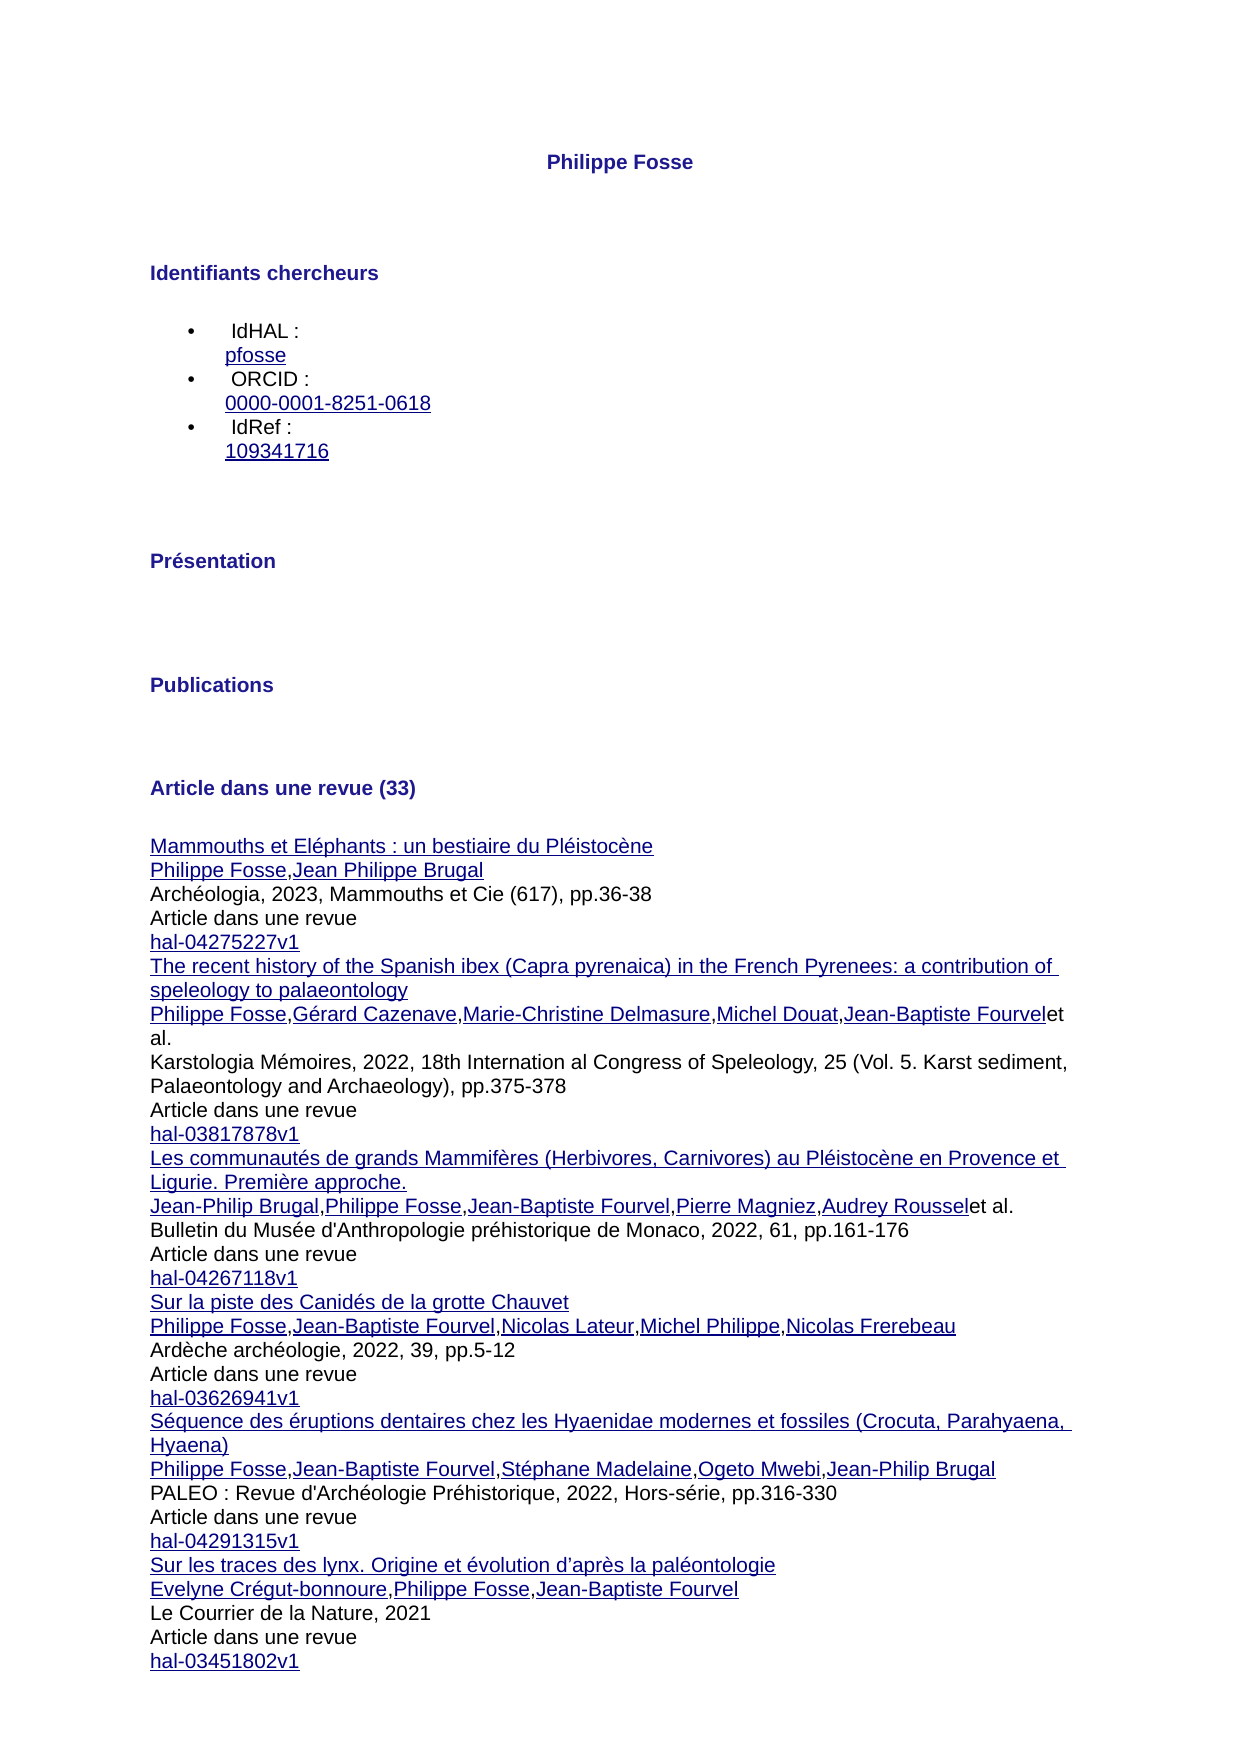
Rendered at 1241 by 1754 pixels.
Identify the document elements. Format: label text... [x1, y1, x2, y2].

table_cell Sur les traces des lynx. Origine et évolution d’après la paléontologie Evelyne Crégut‐bonnoure,Philippe Fosse,Jean-Baptiste Fourvel Le Courrier de la Nature, 2021 Article dans une revue hal-03451802v1 [150, 1553, 1090, 1673]
list 0000-0001-8251-0618 [187, 391, 1090, 414]
table_cell Les communautés de grands Mammifères (Herbivores, Carnivores) au Pléistocène en Provence et Ligurie. Première approche. Jean-Philip Brugal,Philippe Fosse,Jean-Baptiste Fourvel,Pierre Magniez,Audrey Rousselet al. Bulletin du Musée d'Anthropologie préhistorique de Monaco, 2022, 61, pp.161-176 Article dans une revue hal-04267118v1 [150, 1146, 1090, 1289]
subtitle Présentation [150, 549, 1090, 573]
table_header Mammouths et Eléphants : un bestiaire du Pléistocène Philippe Fosse,Jean Philippe Brugal Archéologia, 2023, Mammouths et Cie (617), pp.36-38 Article dans une revue hal-04275227v1 [150, 834, 1090, 954]
table_cell Séquence des éruptions dentaires chez les Hyaenidae modernes et fossiles (Crocuta, Parahyaena, Hyaena) Philippe Fosse,Jean-Baptiste Fourvel,Stéphane Madelaine,Ogeto Mwebi,Jean-Philip Brugal PALEO : Revue d'Archéologie Préhistorique, 2022, Hors-série, pp.316-330 Article dans une revue hal-04291315v1 [150, 1409, 1090, 1553]
list IdHAL : [187, 319, 1090, 343]
list ORCID : [187, 367, 1090, 391]
table_cell Sur la piste des Canidés de la grotte Chauvet Philippe Fosse,Jean-Baptiste Fourvel,Nicolas Lateur,Michel Philippe,Nicolas Frerebeau Ardèche archéologie, 2022, 39, pp.5-12 Article dans une revue hal-03626941v1 [150, 1290, 1090, 1409]
subtitle Identifiants chercheurs [150, 260, 1090, 284]
list IdRef : [187, 414, 1090, 438]
table_cell The recent history of the Spanish ibex (Capra pyrenaica) in the French Pyrenees: a contribution of speleology to palaeontology Philippe Fosse,Gérard Cazenave,Marie-Christine Delmasure,Michel Douat,Jean-Baptiste Fourvelet al. Karstologia Mémoires, 2022, 18th Internation al Congress of Speleology, 25 (Vol. 5. Karst sediment, Palaeontology and Archaeology), pp.375-378 Article dans une revue hal-03817878v1 [150, 954, 1090, 1146]
list 109341716 [187, 438, 1090, 462]
subtitle Publications [150, 673, 1090, 697]
list pfosse [187, 343, 1090, 367]
subtitle Article dans une revue (33) [150, 776, 1090, 800]
subtitle Philippe Fosse [150, 150, 1090, 174]
